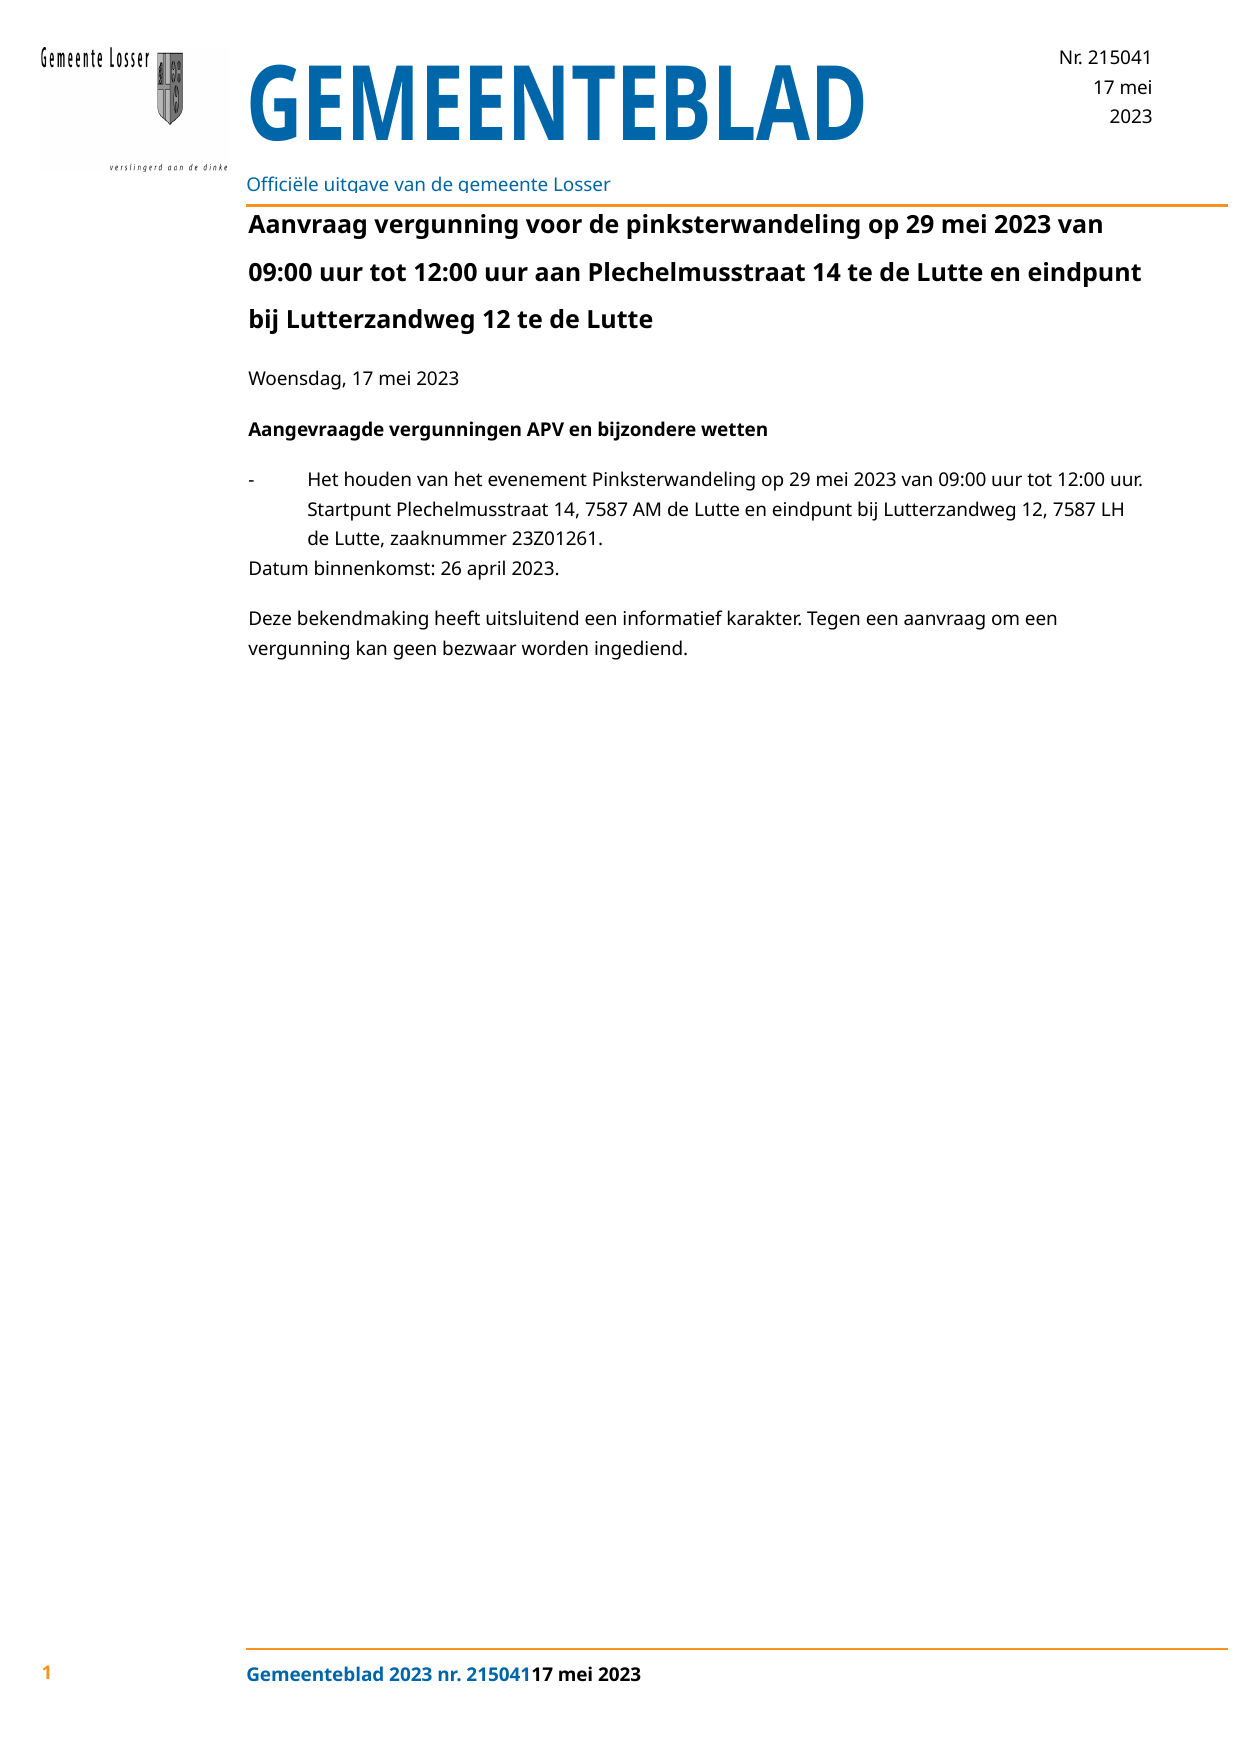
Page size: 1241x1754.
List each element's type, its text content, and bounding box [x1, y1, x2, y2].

text Woensdag, 17 mei 2023 [248, 366, 1152, 391]
picture [41, 47, 231, 172]
text Deze bekendmaking heeft uitsluitend een informatief karakter. Tegen een aanvraag om een vergunning kan geen bezwaar worden ingediend. [248, 606, 1152, 661]
text Datum binnenkomst: 26 april 2023. [248, 555, 1152, 581]
list Het houden van het evenement Pinksterwandeling op 29 mei 2023 van 09:00 uur tot 12:00 uur. Startpunt Plechelmusstraat 14, 7587 AM de Lutte en eindpunt bij Lutterzandweg 12, 7587 LH de Lutte, zaaknummer 23Z01261. [248, 466, 1152, 551]
text Aanvraag vergunning voor de pinksterwandeling op 29 mei 2023 van 09:00 uur tot 12:00 uur aan Plechelmusstraat 14 te de Lutte en eindpunt bij Lutterzandweg 12 te de Lutte [248, 207, 1152, 336]
text Aangevraagde vergunningen APV en bijzondere wetten [248, 416, 1152, 442]
